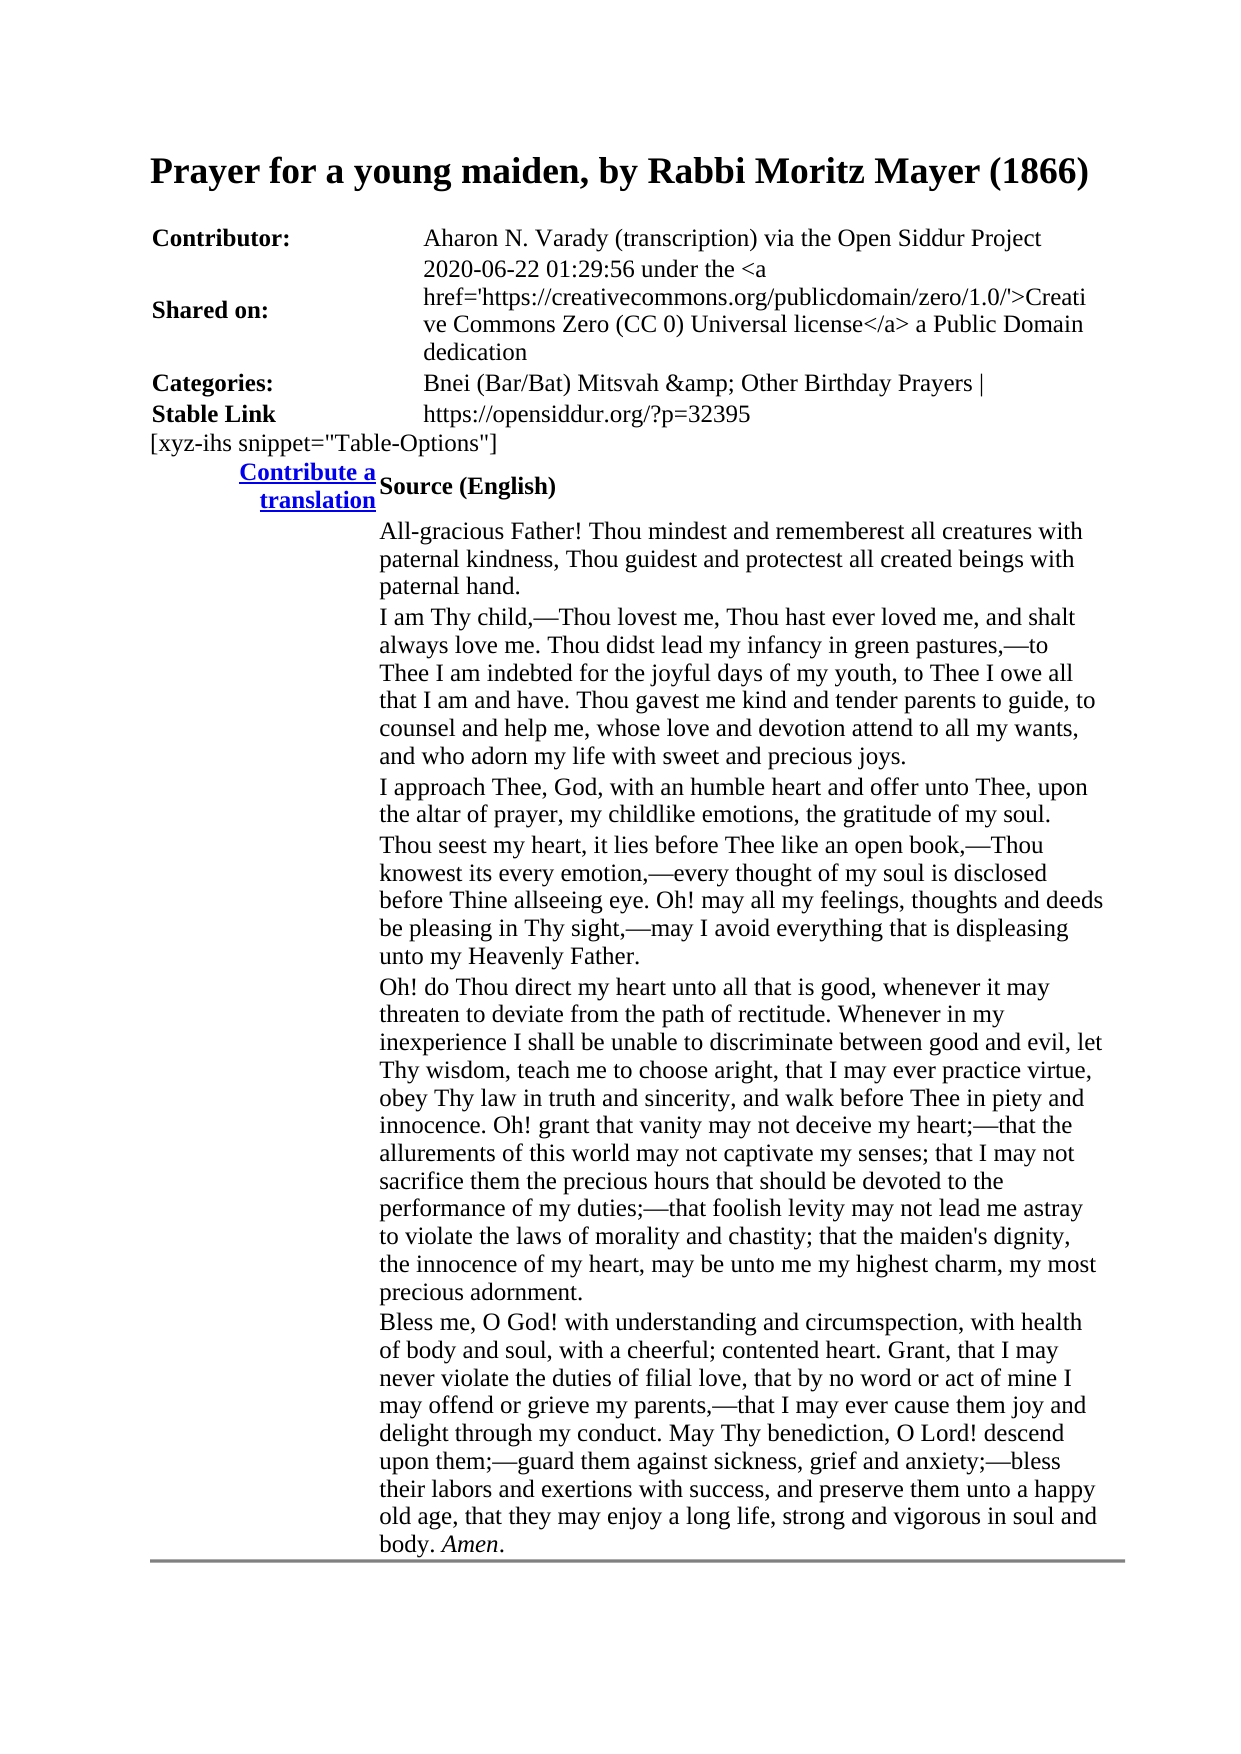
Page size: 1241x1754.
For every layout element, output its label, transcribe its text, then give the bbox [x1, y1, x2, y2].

table_header Source (English) [378, 457, 1105, 515]
table_cell [135, 971, 377, 1307]
table_cell https://opensiddur.org/?p=32395 [421, 398, 1090, 429]
table_cell Categories: [150, 368, 421, 398]
table_cell Shared on: [150, 254, 421, 367]
table_cell Bless me, O God! with understanding and circumspection, with health of body and soul, with a cheerful; contented heart. Grant, that I may never violate the duties of filial love, that by no word or act of mine I may offend or grieve my parents,—that I may ever cause them joy and delight through my conduct. May Thy benediction, O Lord! descend upon them;—guard them against sickness, grief and anxiety;—bless their labors and exertions with success, and preserve them unto a happy old age, that they may enjoy a long life, strong and vigorous in soul and body. Amen. [378, 1307, 1105, 1559]
table_cell I approach Thee, God, with an humble heart and offer unto Thee, upon the altar of prayer, my childlike emotions, the gratitude of my soul. [378, 771, 1105, 829]
table_cell Thou seest my heart, it lies before Thee like an open book,—Thou knowest its every emotion,—every thought of my soul is disclosed before Thine allseeing eye. Oh! may all my feelings, thoughts and deeds be pleasing in Thy sight,—may I avoid everything that is displeasing unto my Heavenly Father. [378, 830, 1105, 971]
text [xyz-ihs snippet="Table-Options"] [150, 429, 1090, 457]
table_header Contributor: [150, 223, 421, 253]
table_cell I am Thy child,—Thou lovest me, Thou hast ever loved me, and shalt always love me. Thou didst lead my infancy in green pastures,—to Thee I am indebted for the joyful days of my youth, to Thee I owe all that I am and have. Thou gavest me kind and tender parents to guide, to counsel and help me, whose love and devotion attend to all my wants, and who adorn my life with sweet and precious joys. [378, 602, 1105, 771]
table_cell Oh! do Thou direct my heart unto all that is good, whenever it may threaten to deviate from the path of rectitude. Whenever in my inexperience I shall be unable to discriminate between good and evil, let Thy wisdom, teach me to choose aright, that I may ever practice virtue, obey Thy law in truth and sincerity, and walk before Thee in piety and innocence. Oh! grant that vanity may not deceive my heart;—that the allurements of this world may not captivate my senses; that I may not sacrifice them the precious hours that should be devoted to the performance of my duties;—that foolish levity may not lead me astray to violate the laws of morality and chastity; that the maiden's dignity, the innocence of my heart, may be unto me my highest charm, my most precious adornment. [378, 971, 1105, 1307]
table_cell [135, 771, 377, 829]
table_cell Bnei (Bar/Bat) Mitsvah &amp; Other Birthday Prayers | [421, 368, 1090, 398]
table_cell [135, 515, 377, 602]
table_cell 2020-06-22 01:29:56 under the <a href='https://creativecommons.org/publicdomain/zero/1.0/'>Creative Commons Zero (CC 0) Universal license</a> a Public Domain dedication [421, 254, 1090, 367]
subtitle Prayer for a young maiden, by Rabbi Moritz Mayer (1866) [150, 150, 1090, 192]
table_cell [135, 830, 377, 971]
table_header Contribute a translation [135, 457, 377, 515]
table_cell [135, 602, 377, 771]
table_header Aharon N. Varady (transcription) via the Open Siddur Project [421, 223, 1090, 253]
table_cell All-gracious Father! Thou mindest and rememberest all creatures with paternal kindness, Thou guidest and protectest all created beings with paternal hand. [378, 515, 1105, 602]
table_cell [135, 1307, 377, 1559]
table_cell Stable Link [150, 398, 421, 429]
